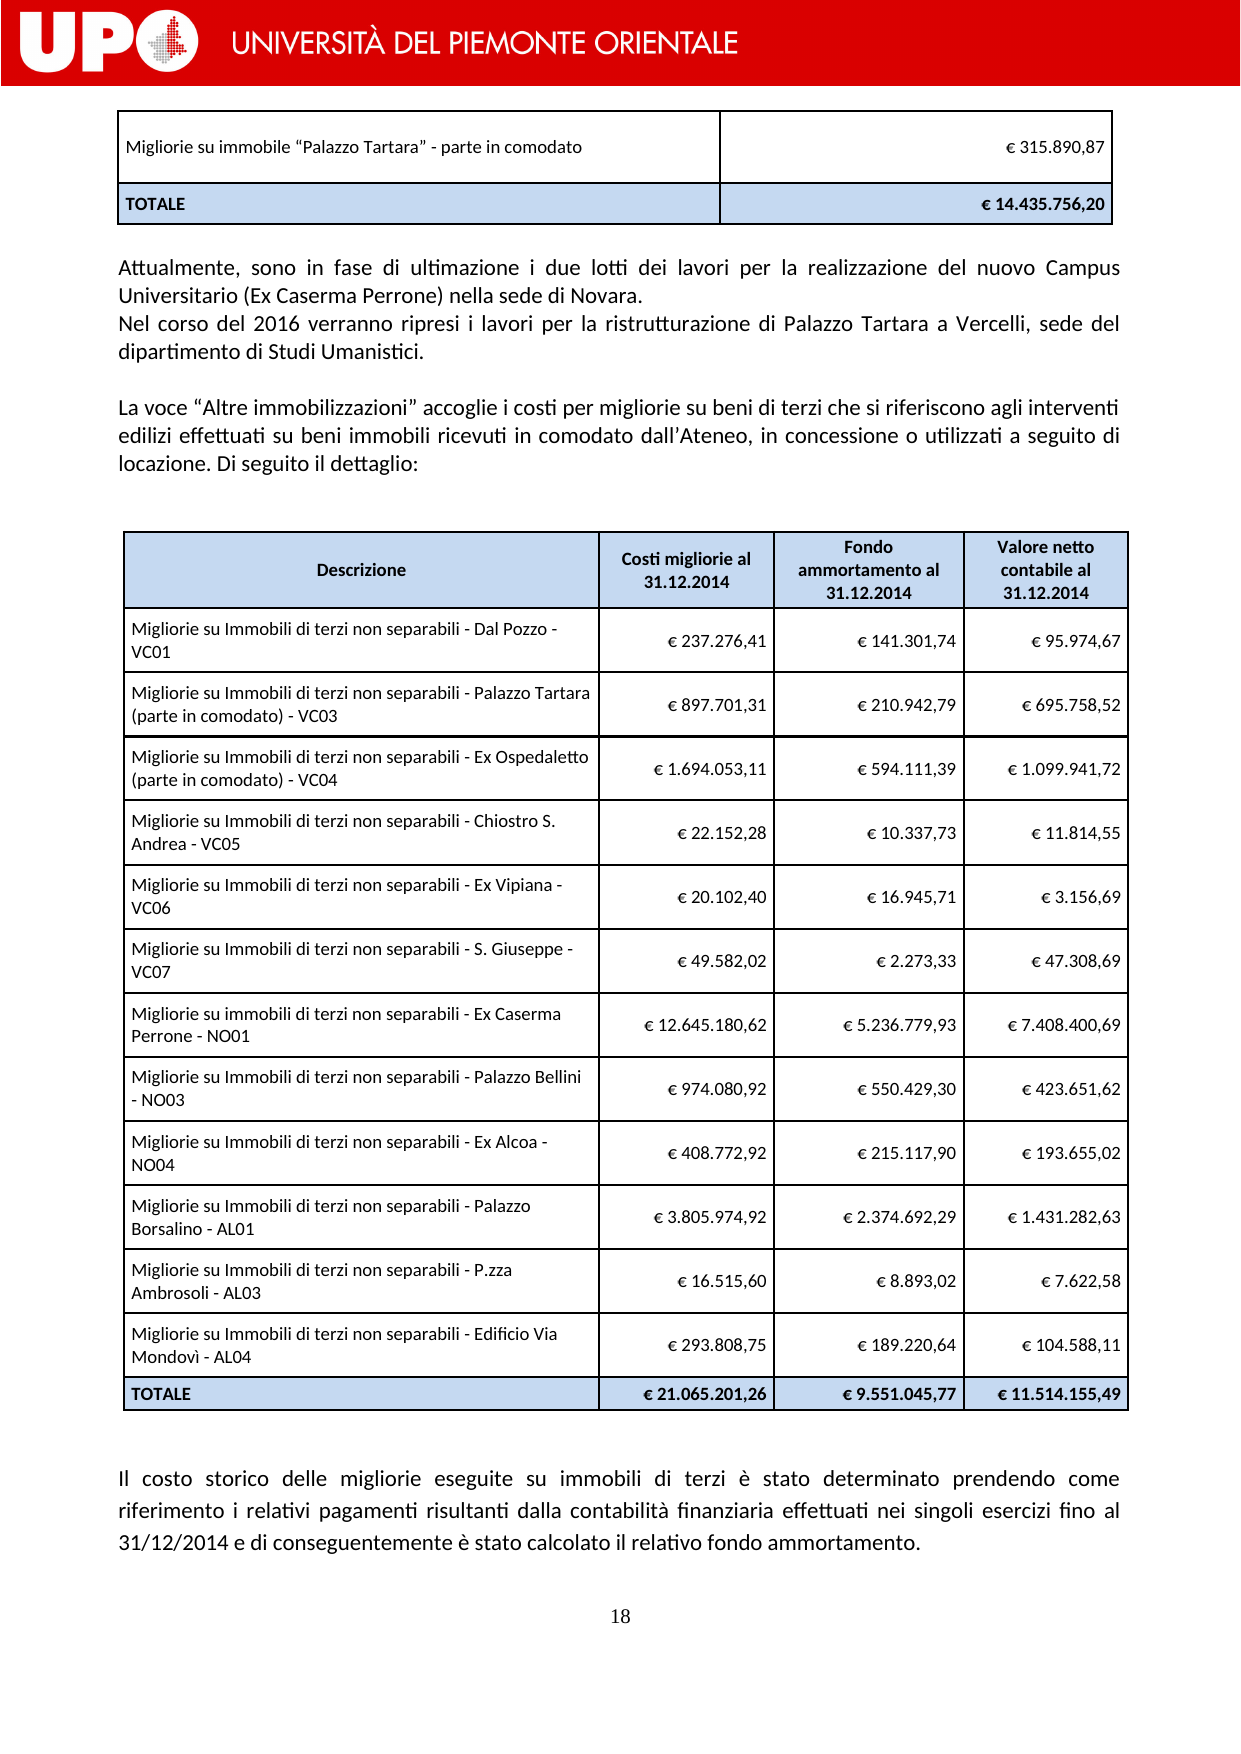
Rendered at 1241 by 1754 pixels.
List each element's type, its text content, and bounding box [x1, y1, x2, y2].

table_cell Migliorie su Immobili di terzi non separabili - Ex Ospedaletto (parte in comodato) - VC04 [125, 738, 598, 799]
table_cell TOTALE [119, 184, 719, 223]
table_cell € 141.301,74 [775, 609, 963, 671]
table_header Descrizione [125, 533, 598, 607]
table_cell € 594.111,39 [775, 738, 963, 799]
table_cell Migliorie su Immobili di terzi non separabili - Ex Vipiana - VC06 [125, 866, 598, 927]
table_header Costi migliorie al 31.12.2014 [600, 533, 773, 607]
table_cell € 14.435.756,20 [721, 184, 1111, 223]
table_cell € 47.308,69 [965, 930, 1127, 992]
table_cell Migliorie su Immobili di terzi non separabili - Palazzo Tartara (parte in comodato) - VC03 [125, 673, 598, 735]
table_cell Migliorie su Immobili di terzi non separabili - Palazzo Borsalino - AL01 [125, 1186, 598, 1248]
table_cell € 16.515,60 [600, 1250, 773, 1312]
table_cell € 1.431.282,63 [965, 1186, 1127, 1248]
table_cell € 7.408.400,69 [965, 994, 1127, 1056]
table_cell € 11.514.155,49 [965, 1378, 1127, 1409]
table_cell € 1.099.941,72 [965, 738, 1127, 799]
table_cell € 8.893,02 [775, 1250, 963, 1312]
text Attualmente, sono in fase di ultimazione i due lotti dei lavori per la realizzazione del nuovo Campus Universitario (Ex Caserma Perrone) nella sede di Novara. [118, 253, 1122, 309]
table_cell Migliorie su Immobili di terzi non separabili - Dal Pozzo - VC01 [125, 609, 598, 671]
table_cell € 408.772,92 [600, 1122, 773, 1184]
table_cell Migliorie su immobile “Palazzo Tartara” - parte in comodato [119, 112, 719, 182]
table_cell Migliorie su Immobili di terzi non separabili - Ex Alcoa - NO04 [125, 1122, 598, 1184]
table_cell € 2.273,33 [775, 930, 963, 992]
table_cell € 423.651,62 [965, 1058, 1127, 1120]
text Il costo storico delle migliorie eseguite su immobili di terzi è stato determinato prendendo come riferimento i relativi pagamenti risultanti dalla contabilità finanziaria effettuati nei singoli esercizi fino al 31/12/2014 e di conseguentemente è stato calcolato il relativo fondo ammortamento. [118, 1464, 1122, 1556]
table_cell Migliorie su immobili di terzi non separabili - Ex Caserma Perrone - NO01 [125, 994, 598, 1056]
table_cell € 10.337,73 [775, 801, 963, 863]
table_cell Migliorie su Immobili di terzi non separabili - Chiostro S. Andrea - VC05 [125, 801, 598, 863]
table_cell € 21.065.201,26 [600, 1378, 773, 1409]
table_cell € 315.890,87 [721, 112, 1111, 182]
table_cell € 20.102,40 [600, 866, 773, 927]
table_cell Migliorie su Immobili di terzi non separabili - Palazzo Bellini - NO03 [125, 1058, 598, 1120]
table_cell € 897.701,31 [600, 673, 773, 735]
table_cell € 95.974,67 [965, 609, 1127, 671]
table_cell € 49.582,02 [600, 930, 773, 992]
table_cell € 695.758,52 [965, 673, 1127, 735]
table_cell € 7.622,58 [965, 1250, 1127, 1312]
table_cell € 12.645.180,62 [600, 994, 773, 1056]
table_cell Migliorie su Immobili di terzi non separabili - P.zza Ambrosoli - AL03 [125, 1250, 598, 1312]
table_cell € 22.152,28 [600, 801, 773, 863]
table_cell € 974.080,92 [600, 1058, 773, 1120]
table_cell Migliorie su Immobili di terzi non separabili - S. Giuseppe - VC07 [125, 930, 598, 992]
table_cell € 9.551.045,77 [775, 1378, 963, 1409]
table_cell € 550.429,30 [775, 1058, 963, 1120]
table_cell € 193.655,02 [965, 1122, 1127, 1184]
table_cell € 3.156,69 [965, 866, 1127, 927]
table_cell € 5.236.779,93 [775, 994, 963, 1056]
table_cell € 1.694.053,11 [600, 738, 773, 799]
table_cell € 215.117,90 [775, 1122, 963, 1184]
table_cell € 3.805.974,92 [600, 1186, 773, 1248]
table_cell TOTALE [125, 1378, 598, 1409]
table_cell € 104.588,11 [965, 1314, 1127, 1376]
table_cell € 293.808,75 [600, 1314, 773, 1376]
table_cell € 189.220,64 [775, 1314, 963, 1376]
table_cell € 210.942,79 [775, 673, 963, 735]
table_header Fondo ammortamento al 31.12.2014 [775, 533, 963, 607]
table_cell € 237.276,41 [600, 609, 773, 671]
table_cell € 16.945,71 [775, 866, 963, 927]
table_cell € 2.374.692,29 [775, 1186, 963, 1248]
table_cell € 11.814,55 [965, 801, 1127, 863]
table_header Valore netto contabile al 31.12.2014 [965, 533, 1127, 607]
text Nel corso del 2016 verranno ripresi i lavori per la ristrutturazione di Palazzo Tartara a Vercelli, sede del dipartimento di Studi Umanistici. [118, 309, 1122, 366]
table_cell Migliorie su Immobili di terzi non separabili - Edificio Via Mondovì - AL04 [125, 1314, 598, 1376]
text La voce “Altre immobilizzazioni” accoglie i costi per migliorie su beni di terzi che si riferiscono agli interventi edilizi effettuati su beni immobili ricevuti in comodato dall’Ateneo, in concessione o utilizzati a seguito di locazione. Di seguito il dettaglio: [118, 393, 1122, 478]
